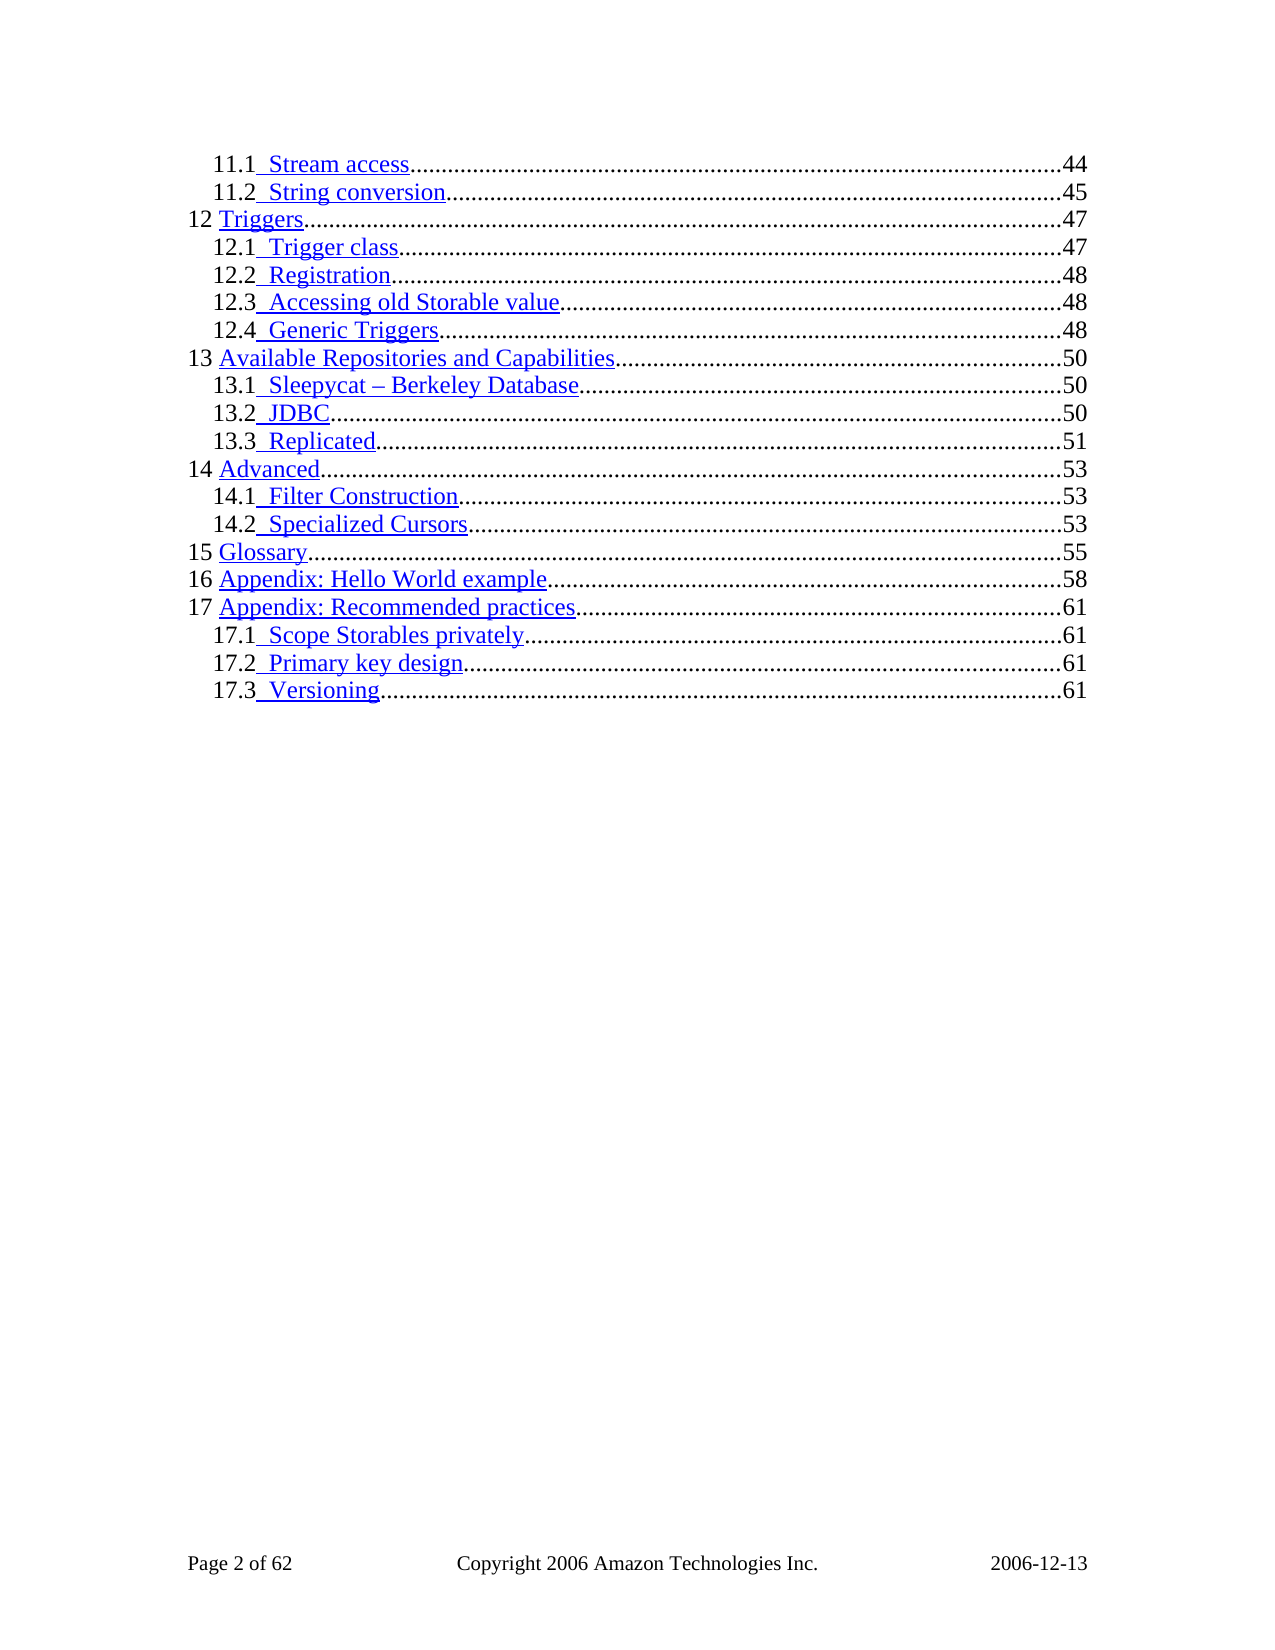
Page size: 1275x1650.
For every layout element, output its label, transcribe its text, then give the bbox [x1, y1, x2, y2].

text 14 Advanced 53 [187, 455, 1087, 482]
text 11.1 Stream access 44 [212, 150, 1087, 178]
text 13 Available Repositories and Capabilities 50 [187, 344, 1087, 372]
text 12.1 Trigger class 47 [212, 233, 1087, 261]
text 12.4 Generic Triggers 48 [212, 316, 1087, 344]
text 13.1 Sleepycat – Berkeley Database 50 [212, 372, 1087, 399]
text 11.2 String conversion 45 [212, 178, 1087, 205]
text 16 Appendix: Hello World example 58 [187, 566, 1087, 593]
text 14.2 Specialized Cursors 53 [212, 510, 1087, 538]
text 17 Appendix: Recommended practices 61 [187, 593, 1087, 621]
text 12.2 Registration 48 [212, 261, 1087, 288]
text 13.3 Replicated 51 [212, 427, 1087, 455]
text 17.2 Primary key design 61 [212, 649, 1087, 676]
text 13.2 JDBC 50 [212, 399, 1087, 427]
text 12.3 Accessing old Storable value 48 [212, 288, 1087, 316]
text 15 Glossary 55 [187, 538, 1087, 566]
text 14.1 Filter Construction 53 [212, 482, 1087, 510]
text 17.3 Versioning 61 [212, 676, 1087, 704]
text 12 Triggers 47 [187, 205, 1087, 233]
text 17.1 Scope Storables privately 61 [212, 621, 1087, 649]
